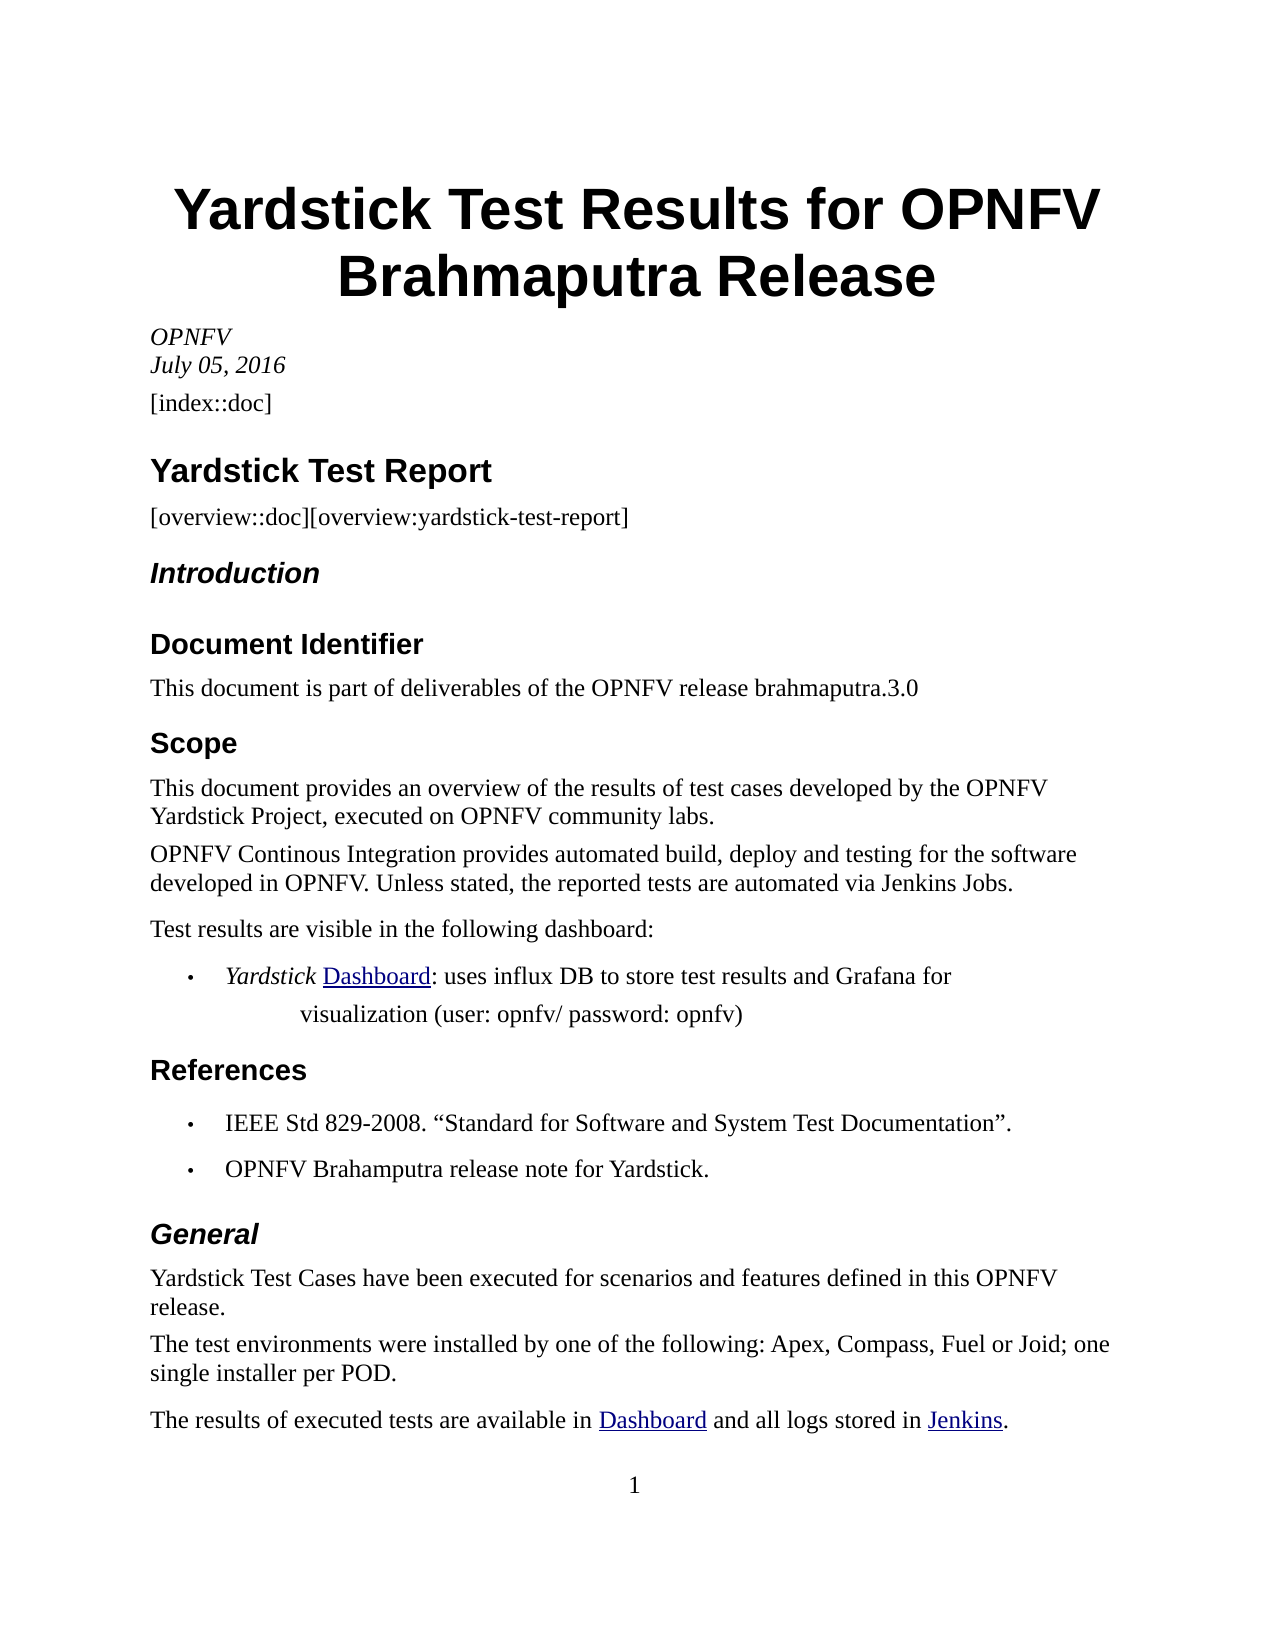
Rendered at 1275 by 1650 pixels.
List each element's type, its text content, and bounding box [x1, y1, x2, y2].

subtitle Yardstick Test Report [150, 451, 1125, 489]
text The test environments were installed by one of the following: Apex, Compass, Fuel or Joid; one single installer per POD. [150, 1329, 1125, 1387]
list OPNFV Brahamputra release note for Yardstick. [187, 1154, 1125, 1183]
subtitle Introduction [150, 556, 1125, 589]
subtitle References [150, 1053, 1125, 1086]
text The results of executed tests are available in Dashboard and all logs stored in Jenkins. [150, 1405, 1125, 1434]
list Yardstick Dashboard: uses influx DB to store test results and Grafana for [187, 961, 1125, 990]
text Test results are visible in the following dashboard: [150, 914, 1125, 943]
text This document is part of deliverables of the OPNFV release brahmaputra.3.0 [150, 673, 1125, 702]
title Yardstick Test Results for OPNFV Brahmaputra Release [150, 175, 1125, 309]
text OPNFV [150, 322, 1125, 350]
text July 05, 2016 [150, 350, 1125, 379]
subtitle Scope [150, 727, 1125, 760]
text [index::doc] [150, 388, 1125, 417]
text Yardstick Test Cases have been executed for scenarios and features defined in this OPNFV release. [150, 1263, 1125, 1321]
subtitle Document Identifier [150, 627, 1125, 660]
text [overview::doc][overview:yardstick-test-report] [150, 502, 1125, 531]
text This document provides an overview of the results of test cases developed by the OPNFV Yardstick Project, executed on OPNFV community labs. [150, 773, 1125, 830]
subtitle General [150, 1217, 1125, 1251]
list IEEE Std 829-2008. “Standard for Software and System Test Documentation”. [187, 1108, 1125, 1136]
text OPNFV Continous Integration provides automated build, deploy and testing for the software developed in OPNFV. Unless stated, the reported tests are automated via Jenkins Jobs. [150, 839, 1125, 897]
list visualization (user: opnfv/ password: opnfv) [262, 999, 1125, 1028]
